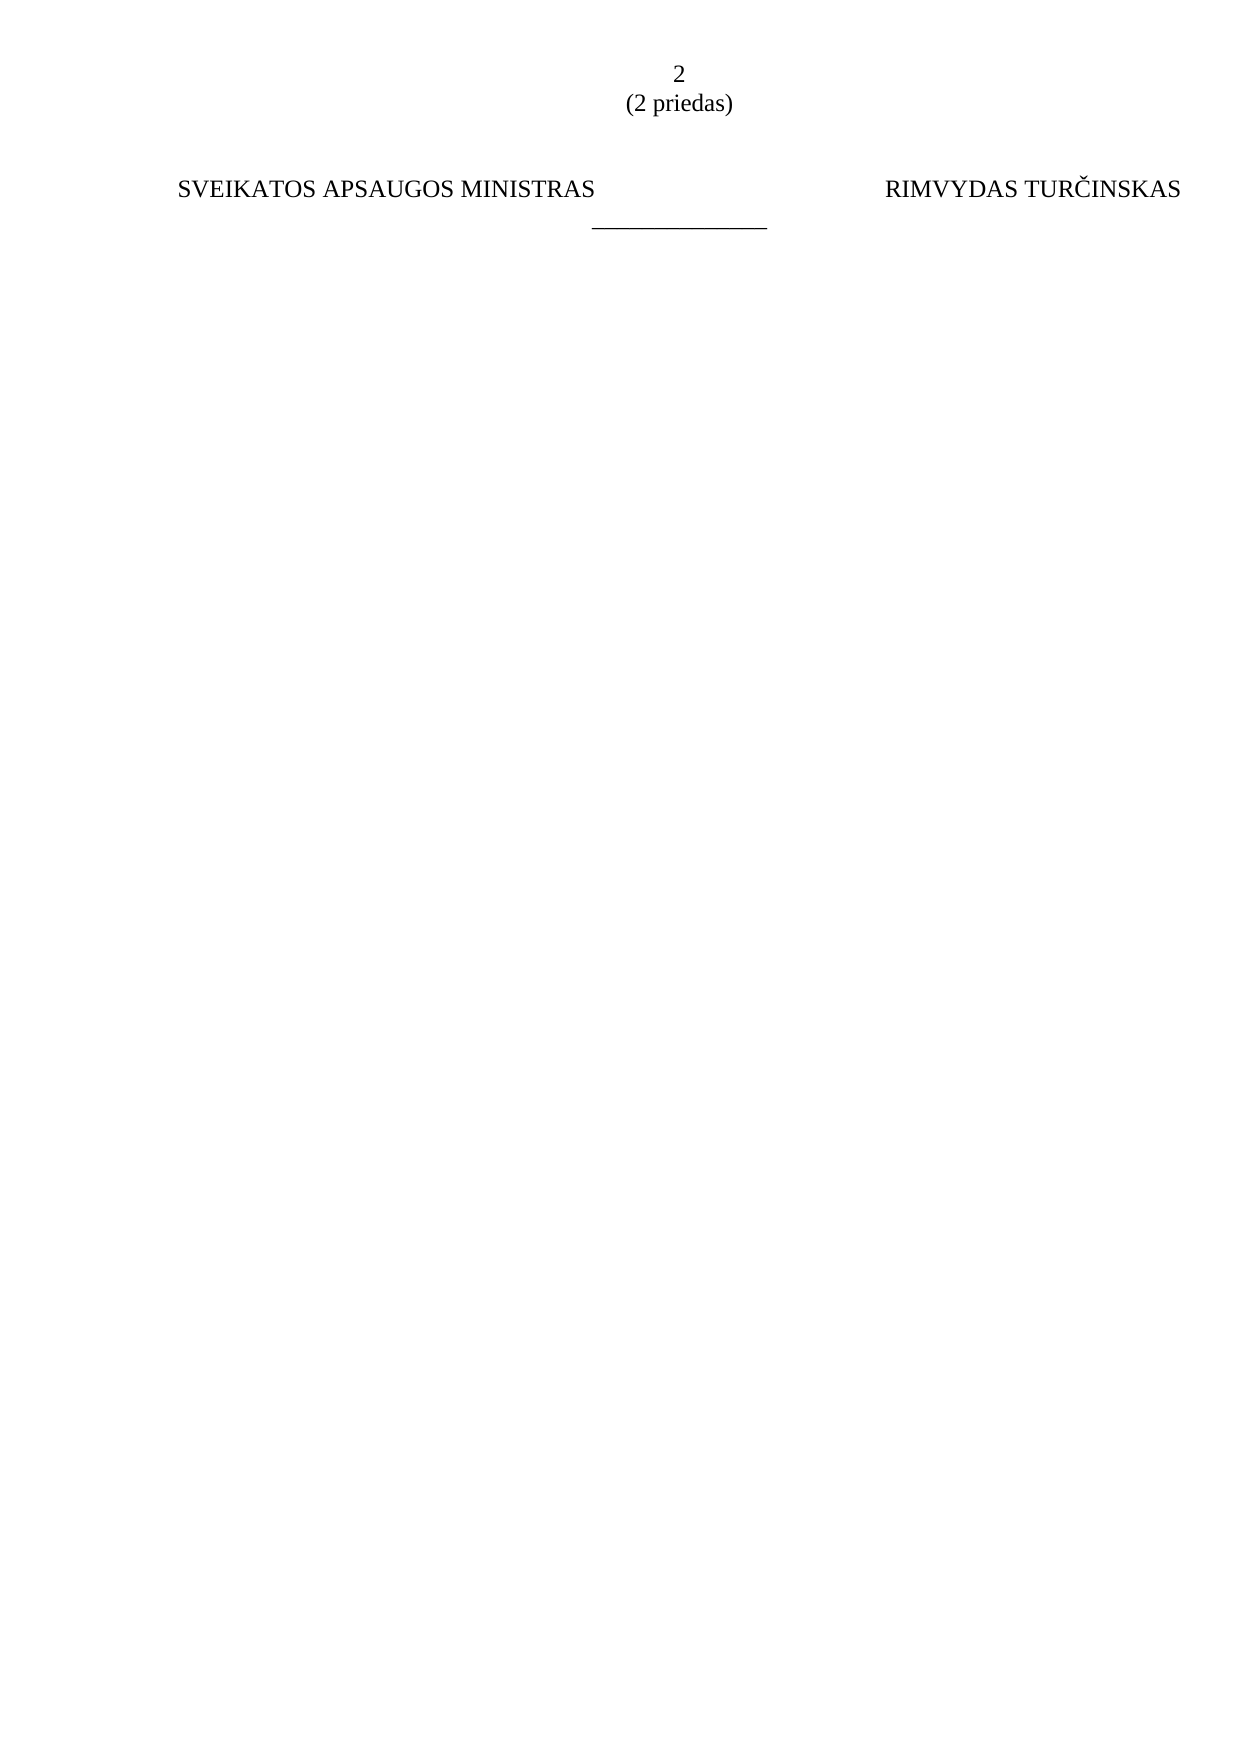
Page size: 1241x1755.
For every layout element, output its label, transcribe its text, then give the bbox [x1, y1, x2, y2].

text ______________ [177, 203, 1181, 232]
text Sveikatos apsaugos ministras Rimvydas Turčinskas [177, 174, 1181, 203]
